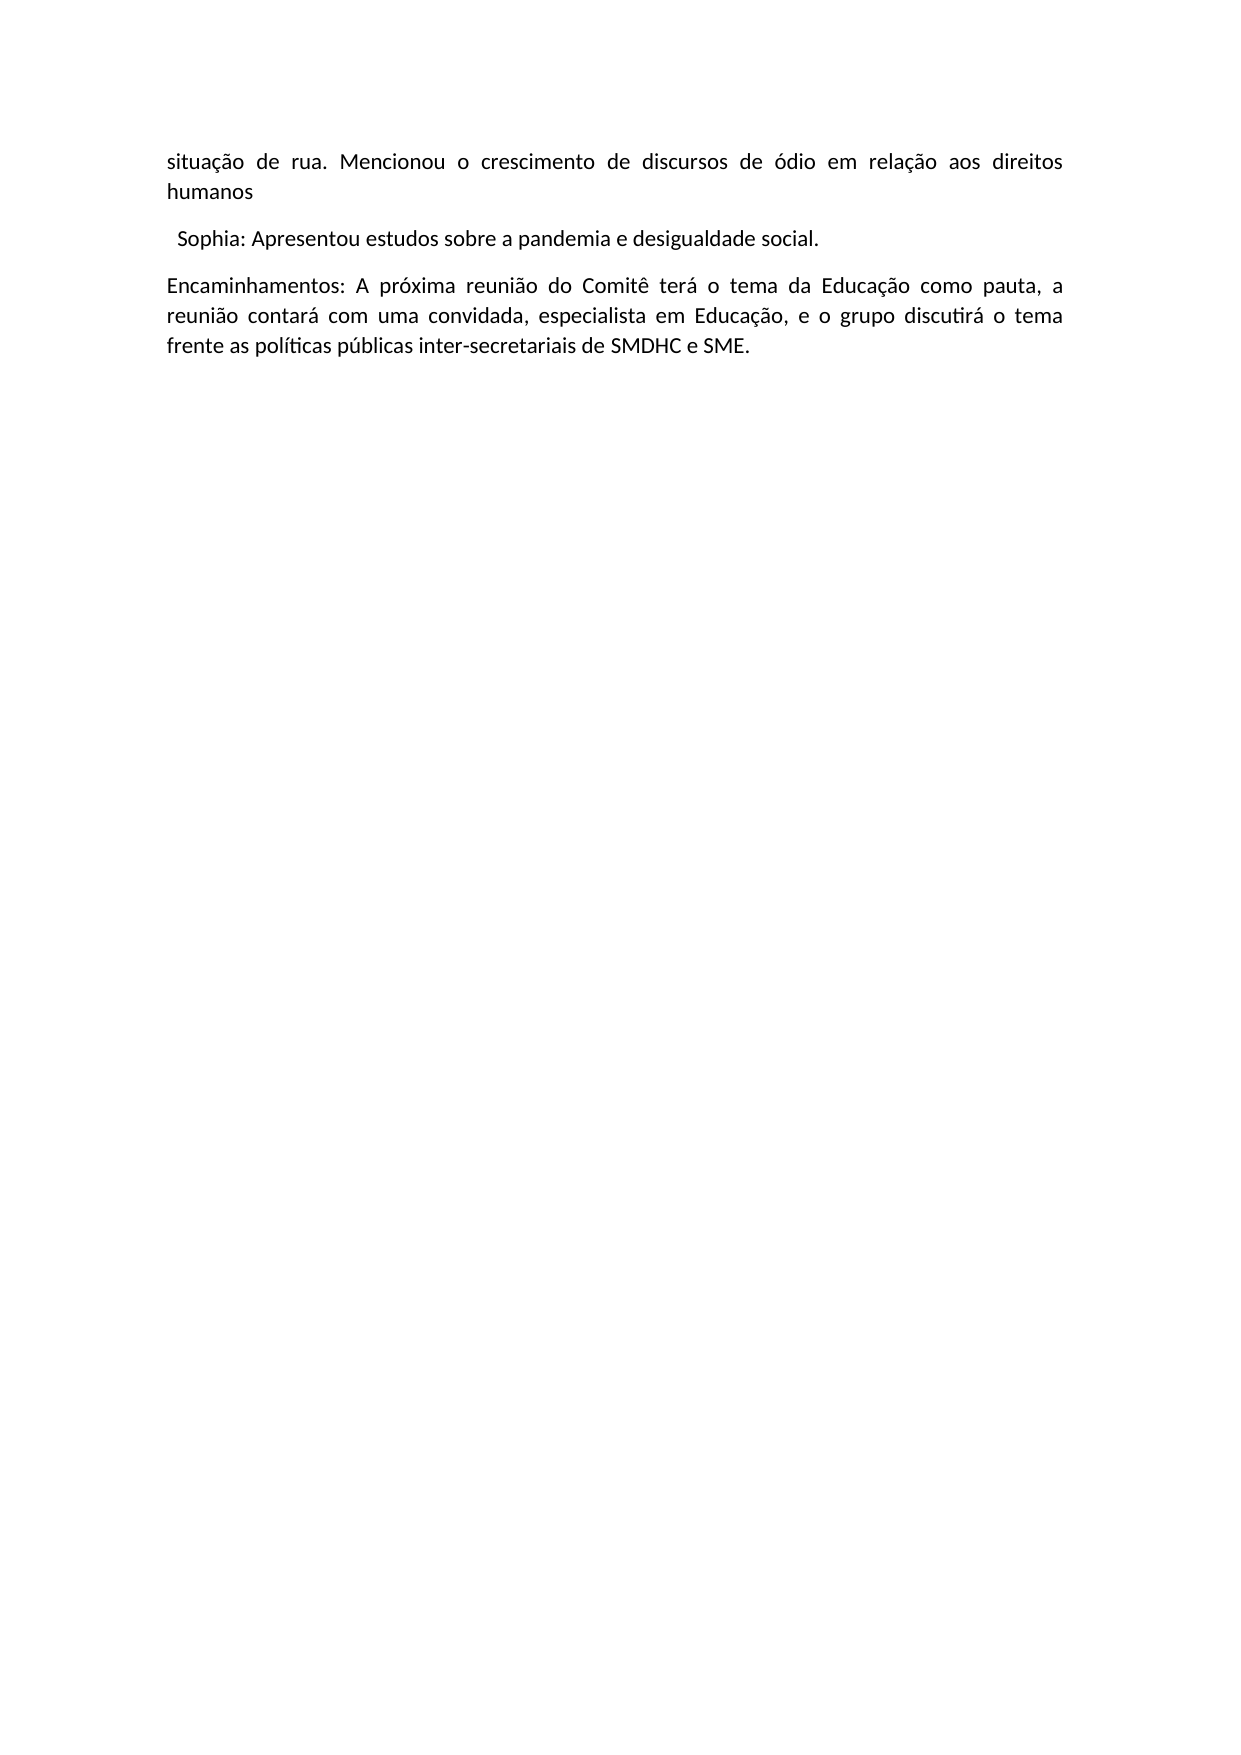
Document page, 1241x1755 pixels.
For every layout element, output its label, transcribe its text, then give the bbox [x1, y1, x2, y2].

text Encaminhamentos: A próxima reunião do Comitê terá o tema da Educação como pauta, a reunião contará com uma convidada, especialista em Educação, e o grupo discutirá o tema frente as políticas públicas inter-secretariais de SMDHC e SME. [167, 271, 1065, 359]
text situação de rua. Mencionou o crescimento de discursos de ódio em relação aos direitos humanos [167, 147, 1063, 205]
text Sophia: Apresentou estudos sobre a pandemia e desigualdade social. [177, 224, 1076, 252]
